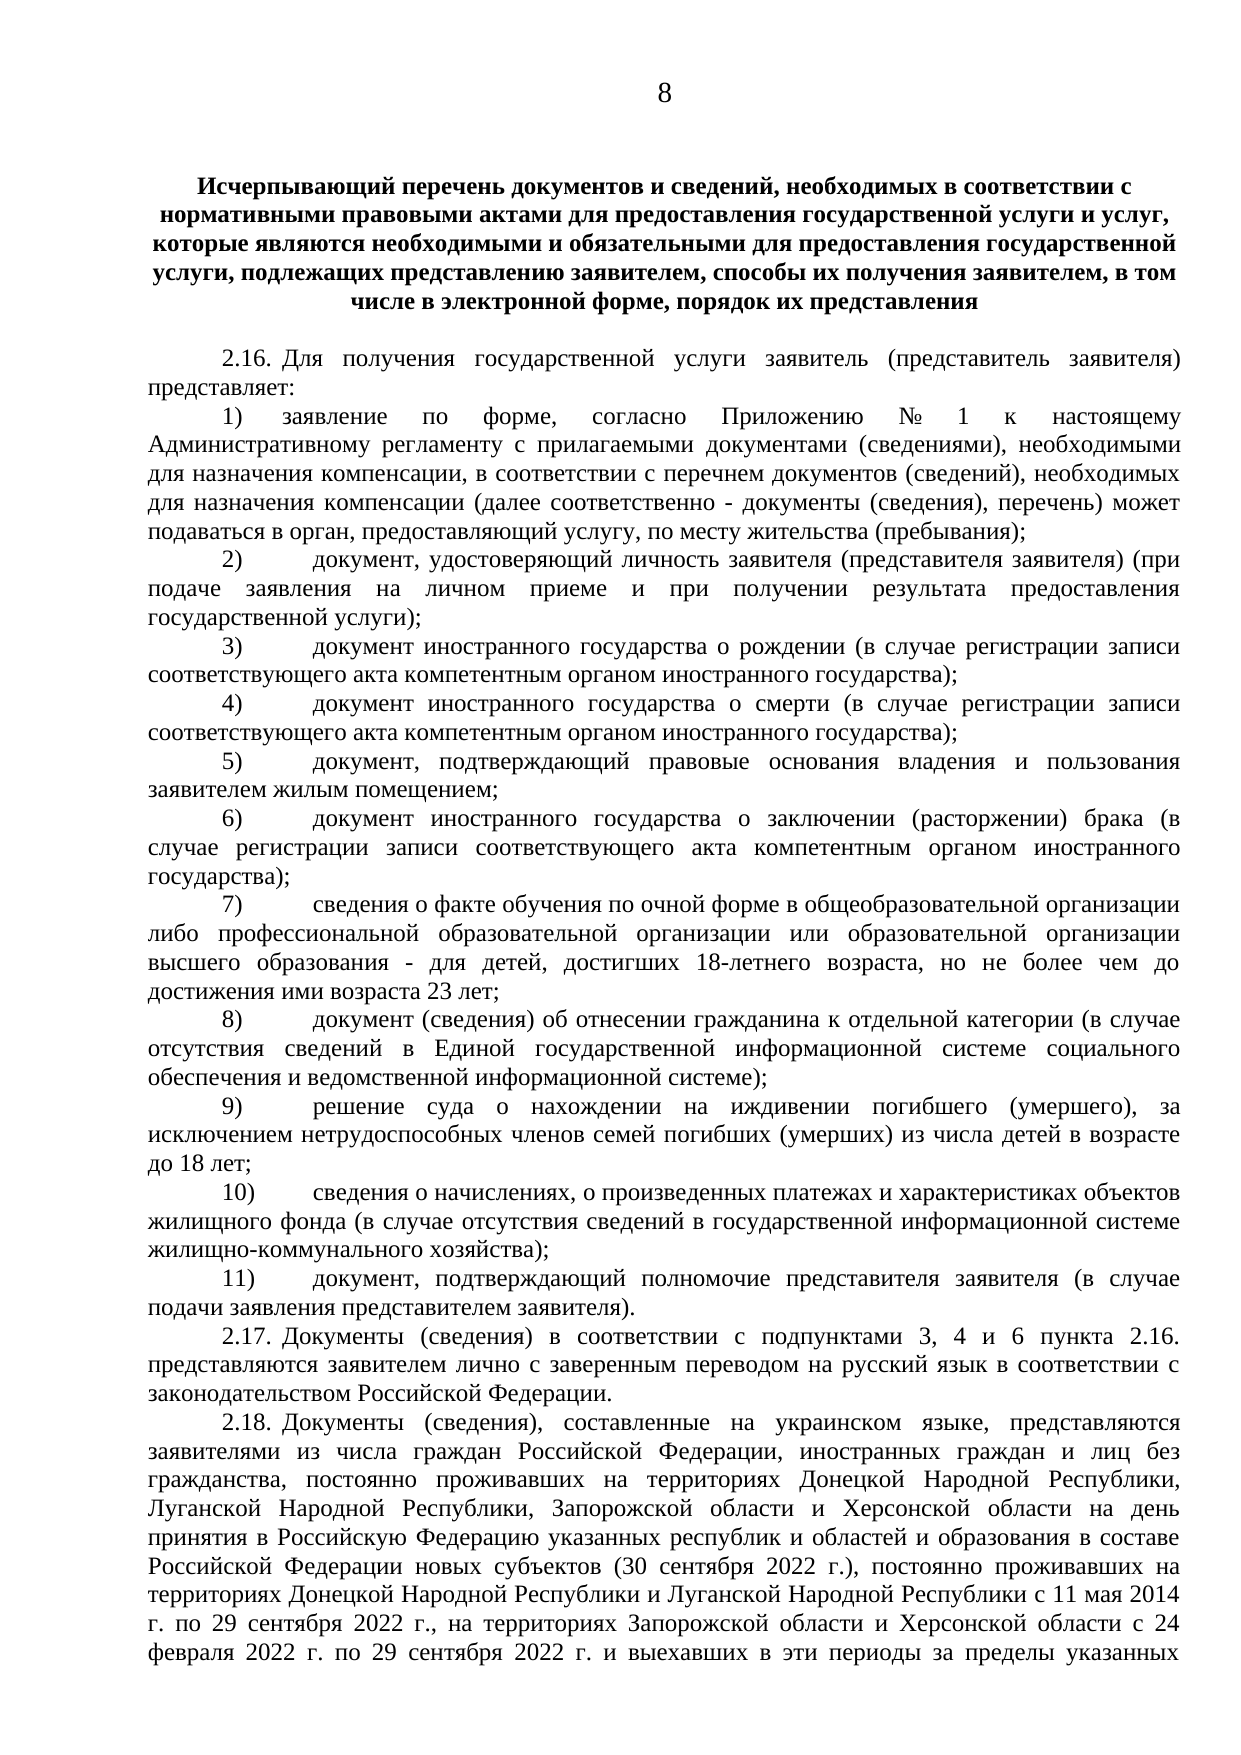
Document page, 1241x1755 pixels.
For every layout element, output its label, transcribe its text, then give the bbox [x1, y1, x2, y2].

list заявление по форме, согласно Приложению № 1 к настоящему Административному регламенту с прилагаемыми документами (сведениями), необходимыми для назначения компенсации, в соответствии с перечнем документов (сведений), необходимых для назначения компенсации (далее соответственно - документы (сведения), перечень) может подаваться в орган, предоставляющий услугу, по месту жительства (пребывания); [148, 401, 1181, 544]
list решение суда о нахождении на иждивении погибшего (умершего), за исключением нетрудоспособных членов семей погибших (умерших) из числа детей в возрасте до 18 лет; [148, 1091, 1181, 1177]
list сведения о факте обучения по очной форме в общеобразовательной организации либо профессиональной образовательной организации или образовательной организации высшего образования - для детей, достигших 18-летнего возраста, но не более чем до достижения ими возраста 23 лет; [148, 889, 1181, 1004]
list документ, подтверждающий правовые основания владения и пользования заявителем жилым помещением; [148, 746, 1181, 803]
list документ иностранного государства о рождении (в случае регистрации записи соответствующего акта компетентным органом иностранного государства); [148, 631, 1181, 688]
list документ, подтверждающий полномочие представителя заявителя (в случае подачи заявления представителем заявителя). [148, 1263, 1181, 1321]
list Документы (сведения), составленные на украинском языке, представляются заявителями из числа граждан Российской Федерации, иностранных граждан и лиц без гражданства, постоянно проживавших на территориях Донецкой Народной Республики, Луганской Народной Республики, Запорожской области и Херсонской области на день принятия в Российскую Федерацию указанных республик и областей и образования в составе Российской Федерации новых субъектов (30 сентября 2022 г.), постоянно проживавших на территориях Донецкой Народной Республики и Луганской Народной Республики с 11 мая 2014 г. по 29 сентября 2022 г., на территориях Запорожской области и Херсонской области с 24 февраля 2022 г. по 29 сентября 2022 г. и выехавших в эти периоды за пределы указанных [148, 1407, 1181, 1666]
list Для получения государственной услуги заявитель (представитель заявителя) представляет: [148, 343, 1181, 401]
list документ, удостоверяющий личность заявителя (представителя заявителя) (при подаче заявления на личном приеме и при получении результата предоставления государственной услуги); [148, 544, 1181, 631]
list документ иностранного государства о смерти (в случае регистрации записи соответствующего акта компетентным органом иностранного государства); [148, 688, 1181, 746]
text Исчерпывающий перечень документов и сведений, необходимых в соответствии с нормативными правовыми актами для предоставления государственной услуги и услуг, которые являются необходимыми и обязательными для предоставления государственной услуги, подлежащих представлению заявителем, способы их получения заявителем, в том числе в электронной форме, порядок их представления [148, 171, 1181, 314]
list сведения о начислениях, о произведенных платежах и характеристиках объектов жилищного фонда (в случае отсутствия сведений в государственной информационной системе жилищно-коммунального хозяйства); [148, 1177, 1181, 1263]
list документ иностранного государства о заключении (расторжении) брака (в случае регистрации записи соответствующего акта компетентным органом иностранного государства); [148, 803, 1181, 889]
list Документы (сведения) в соответствии с подпунктами 3, 4 и 6 пункта 2.16. представляются заявителем лично с заверенным переводом на русский язык в соответствии с законодательством Российской Федерации. [148, 1321, 1181, 1407]
list документ (сведения) об отнесении гражданина к отдельной категории (в случае отсутствия сведений в Единой государственной информационной системе социального обеспечения и ведомственной информационной системе); [148, 1004, 1181, 1091]
